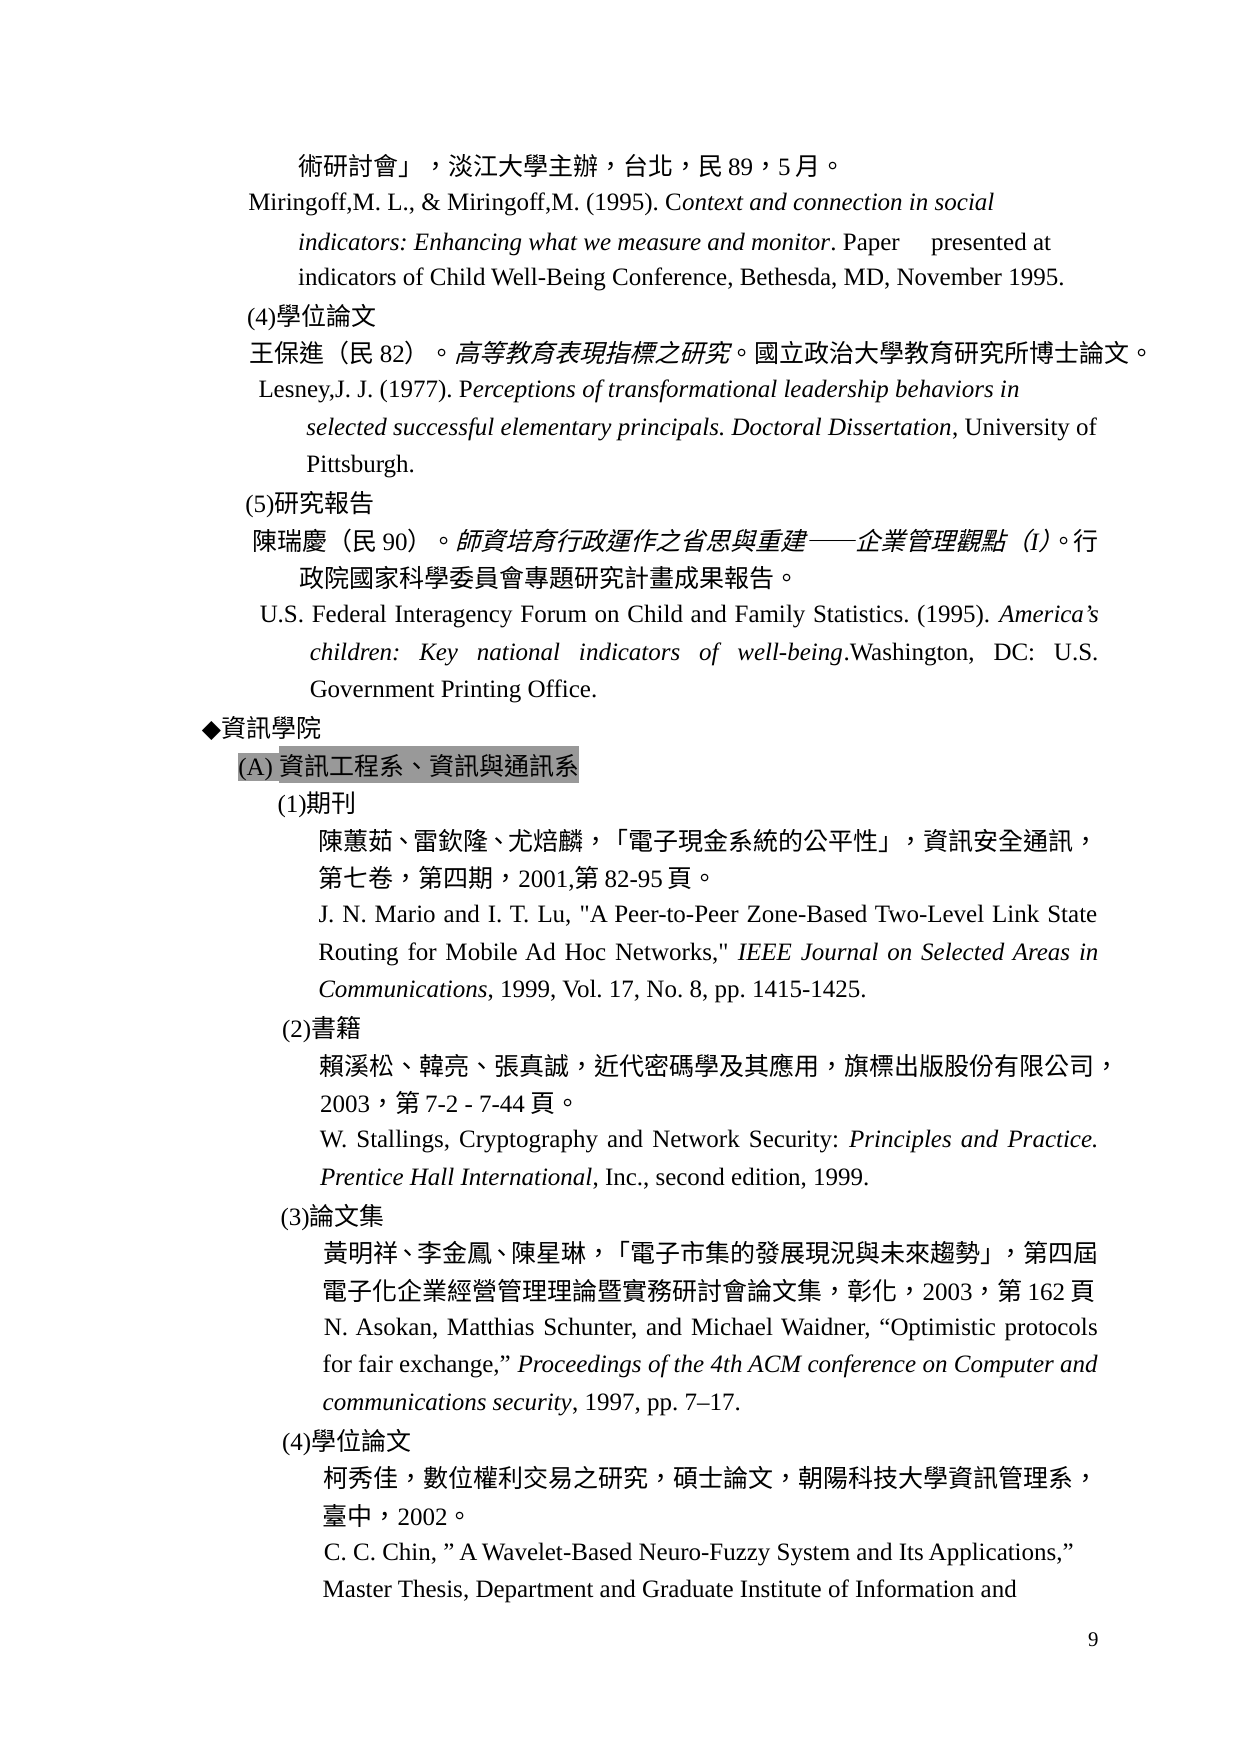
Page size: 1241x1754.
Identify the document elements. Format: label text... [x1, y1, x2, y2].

text 王保進（民82）。高等教育表現指標之研究。國立政治大學教育研究所博士論文。 [178, 333, 1166, 371]
text 曾榮祥（民89）。「學校本位教師專業發展整合模式」內涵與實施歷程之探討。發表於「教師專業發展與師資培育——九年一貫課程革新的回應與挑戰學 術研討會」，淡江大學主辦，台北，民89，5月。 [247, 146, 1098, 183]
text (A) 資訊工程系、資訊與通訊系 [238, 746, 1098, 783]
text 賴溪松、韓亮、張真誠，近代密碼學及其應用，旗標出版股份有限公司，2003，第7-2 - 7-44頁。 [319, 1046, 1098, 1121]
text N. Asokan, Matthias Schunter, and Michael Waidner, “Optimistic protocols for fair exchange,” Proceedings of the 4th ACM conference on Computer and communications security, 1997, pp. 7–17. [322, 1308, 1098, 1421]
text 陳瑞慶（民90）。師資培育行政運作之省思與重建——企業管理觀點（I）。行政院國家科學委員會專題研究計畫成果報告。 [252, 521, 1098, 596]
text W. Stallings, Cryptography and Network Security: Principles and Practice. Prentice Hall International, Inc., second edition, 1999. [319, 1121, 1098, 1196]
text (5)研究報告 [178, 483, 1098, 521]
text Lesney,J. J. (1977). Perceptions of transformational leadership behaviors in selected successful elementary principals. Doctoral Dissertation, University of Pittsburgh. [258, 371, 1098, 483]
text ◆資訊學院 [202, 708, 1098, 746]
text (2)書籍 [282, 1008, 1098, 1046]
text 陳蕙茹、雷欽隆、尤焙麟，「電子現金系統的公平性」，資訊安全通訊，第七卷，第四期，2001,第82-95頁。 [318, 821, 1098, 896]
text Miringoff,M. L., & Miringoff,M. (1995). Context and connection in social indicators: Enhancing what we measure and monitor. Paper presented at indicators of Child Well-Being Conference, Bethesda, MD, November 1995. [248, 183, 1098, 296]
text 柯秀佳，數位權利交易之研究，碩士論文，朝陽科技大學資訊管理系，臺中，2002。 [322, 1458, 1098, 1533]
text (4)學位論文 [282, 1421, 1098, 1458]
text (3)論文集 [280, 1196, 1098, 1233]
text 黃明祥、李金鳳、陳星琳，「電子市集的發展現況與未來趨勢」，第四屆電子化企業經營管理理論暨實務研討會論文集，彰化，2003，第162頁 [322, 1233, 1098, 1308]
text C. C. Chin, ” A Wavelet-Based Neuro-Fuzzy System and Its Applications,” Master Thesis, Department and Graduate Institute of Information and [322, 1533, 1098, 1608]
text (1)期刊 [277, 783, 1098, 821]
text (4)學位論文 [178, 296, 1098, 333]
text U.S. Federal Interagency Forum on Child and Family Statistics. (1995). America’s children: Key national indicators of well-being.Washington, DC: U.S. Government Printing Office. [259, 596, 1098, 708]
text J. N. Mario and I. T. Lu, "A Peer-to-Peer Zone-Based Two-Level Link State Routing for Mobile Ad Hoc Networks," IEEE Journal on Selected Areas in Communications, 1999, Vol. 17, No. 8, pp. 1415-1425. [318, 896, 1098, 1008]
